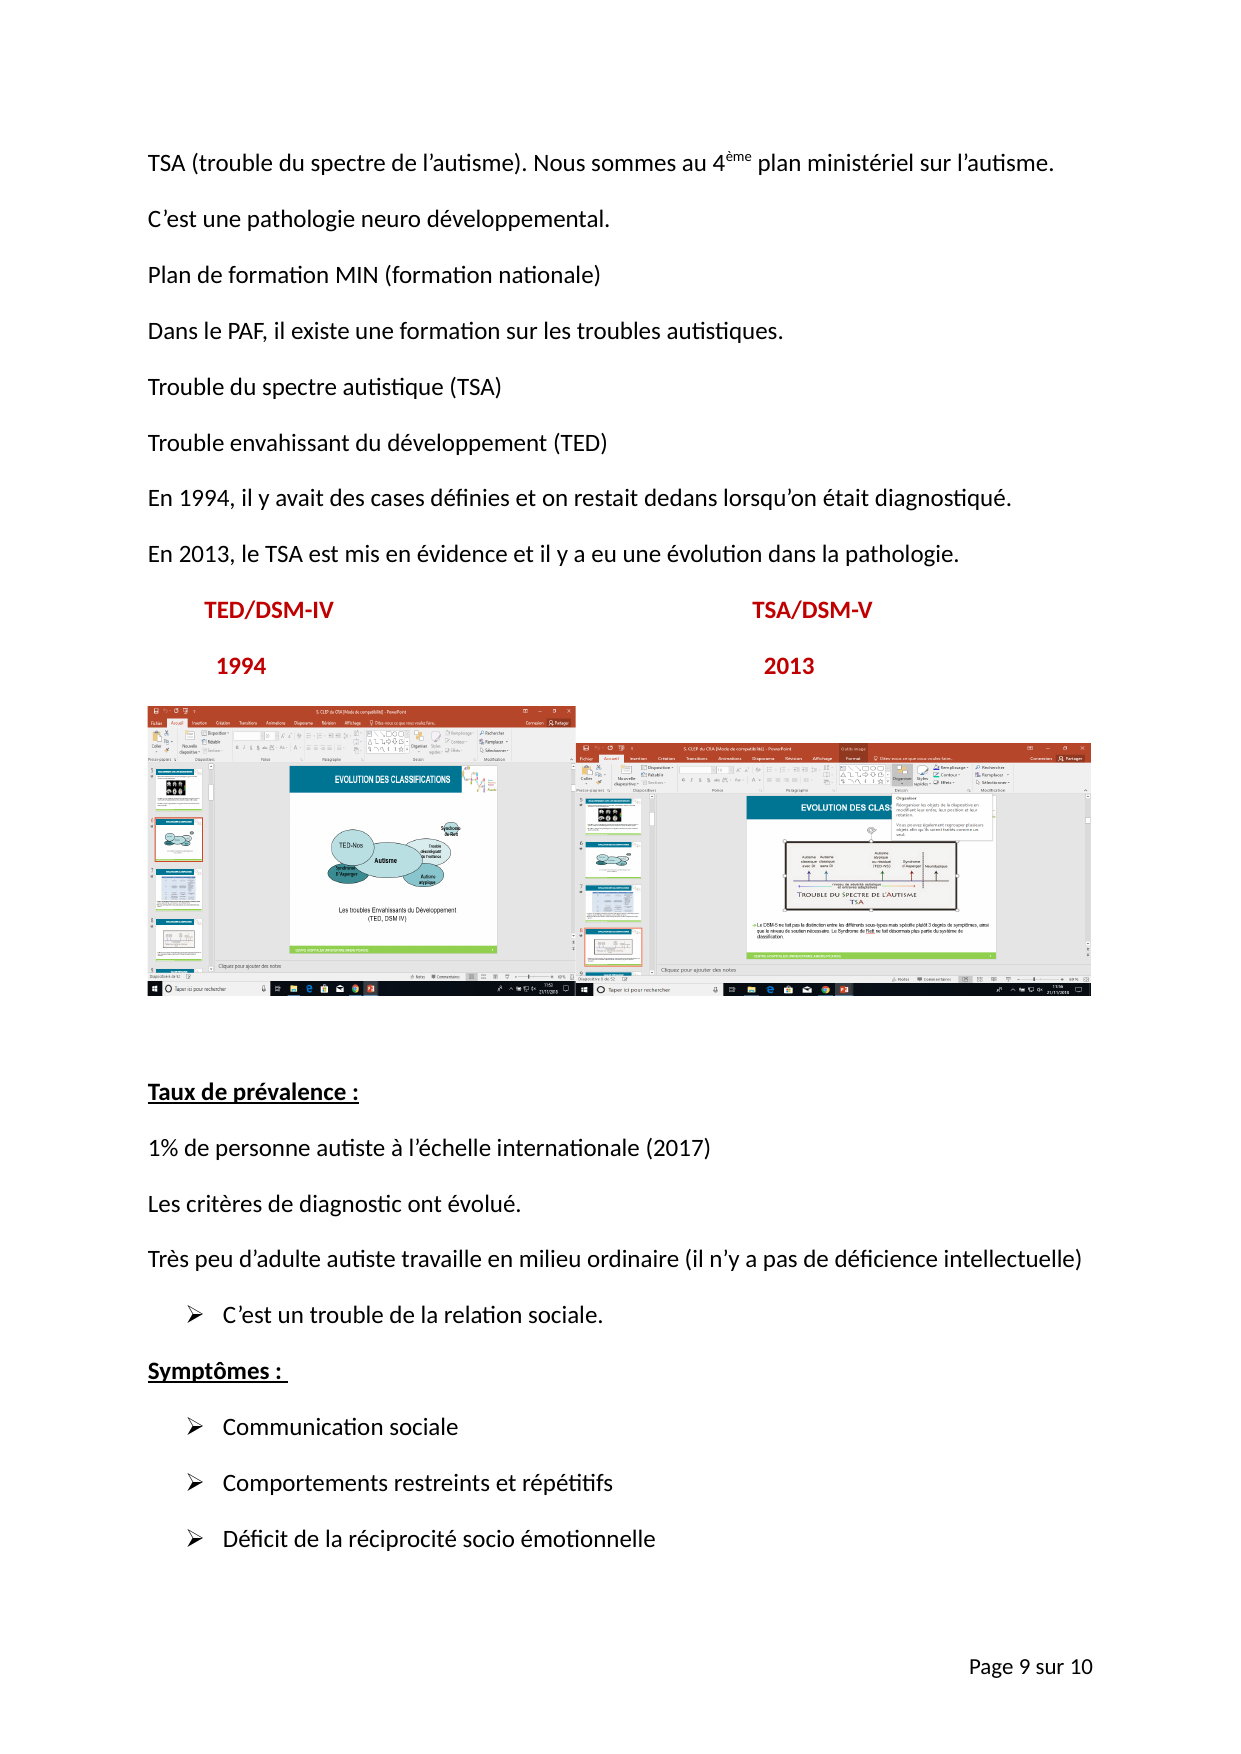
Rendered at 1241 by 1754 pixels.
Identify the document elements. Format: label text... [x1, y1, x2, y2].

text 1% de personne autiste à l’échelle internationale (2017) [148, 1132, 1093, 1162]
text En 2013, le TSA est mis en évidence et il y a eu une évolution dans la pathologie. [148, 538, 1093, 569]
text Trouble envahissant du développement (TED) [148, 427, 1093, 457]
text Symptômes : [148, 1355, 1093, 1386]
list Communication sociale [185, 1411, 1093, 1442]
text Dans le PAF, il existe une formation sur les troubles autistiques. [148, 315, 1093, 346]
text En 1994, il y avait des cases définies et on restait dedans lorsqu’on était diagnostiqué. [148, 483, 1093, 513]
text C’est une pathologie neuro développemental. [148, 203, 1093, 234]
text TSA (trouble du spectre de l’autisme). Nous sommes au 4ème plan ministériel sur l’autisme. [148, 148, 1093, 178]
text Plan de formation MIN (formation nationale) [148, 259, 1093, 290]
picture [147, 706, 1091, 996]
text Les critères de diagnostic ont évolué. [148, 1188, 1093, 1218]
list C’est un trouble de la relation sociale. [185, 1299, 1093, 1330]
list Comportements restreints et répétitifs [185, 1467, 1093, 1497]
list Déficit de la réciprocité socio émotionnelle [185, 1523, 1093, 1553]
text Très peu d’adulte autiste travaille en milieu ordinaire (il n’y a pas de déficience intellectuelle) [148, 1244, 1093, 1274]
text Taux de prévalence : [148, 1076, 1093, 1107]
text TED/DSM-IV TSA/DSM-V [148, 594, 1093, 625]
text 1994 2013 [148, 650, 1093, 681]
text Trouble du spectre autistique (TSA) [148, 371, 1093, 401]
